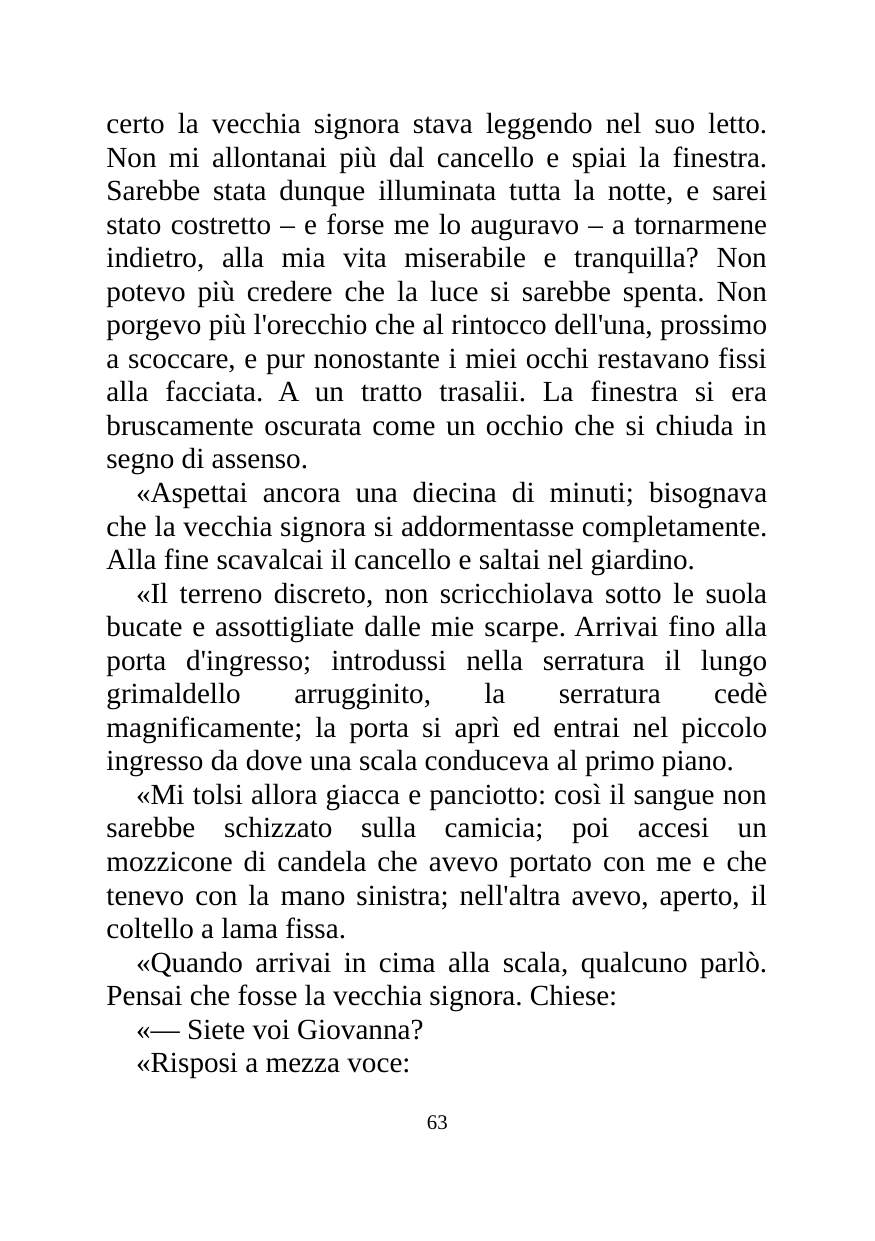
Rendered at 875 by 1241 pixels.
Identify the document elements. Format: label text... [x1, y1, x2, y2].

text «Il terreno discreto, non scricchiolava sotto le suola bucate e assottigliate dalle mie scarpe. Arrivai fino alla porta d'ingresso; introdussi nella serratura il lungo grimaldello arrugginito, la serratura cedè magnificamente; la porta si aprì ed entrai nel piccolo ingresso da dove una scala conduceva al primo piano. [106, 576, 768, 777]
text «Aspettai ancora una diecina di minuti; bisognava che la vecchia signora si addormentasse completamente. Alla fine scavalcai il cancello e saltai nel giardino. [106, 475, 768, 576]
text «Quando arrivai in cima alla scala, qualcuno parlò. Pensai che fosse la vecchia signora. Chiese: [106, 945, 768, 1012]
text «Mi tolsi allora giacca e panciotto: così il sangue non sarebbe schizzato sulla camicia; poi accesi un mozzicone di candela che avevo portato con me e che tenevo con la mano sinistra; nell'altra avevo, aperto, il coltello a lama fissa. [106, 777, 768, 945]
text «Risposi a mezza voce: [106, 1045, 768, 1079]
text certo la vecchia signora stava leggendo nel suo letto. Non mi allontanai più dal cancello e spiai la finestra. Sarebbe stata dunque illuminata tutta la notte, e sarei stato costretto – e forse me lo auguravo – a tornarmene indietro, alla mia vita miserabile e tranquilla? Non potevo più credere che la luce si sarebbe spenta. Non porgevo più l'orecchio che al rintocco dell'una, prossimo a scoccare, e pur nonostante i miei occhi restavano fissi alla facciata. A un tratto trasalii. La finestra si era bruscamente oscurata come un occhio che si chiuda in segno di assenso. [106, 106, 768, 475]
text «— Siete voi Giovanna? [106, 1012, 768, 1045]
